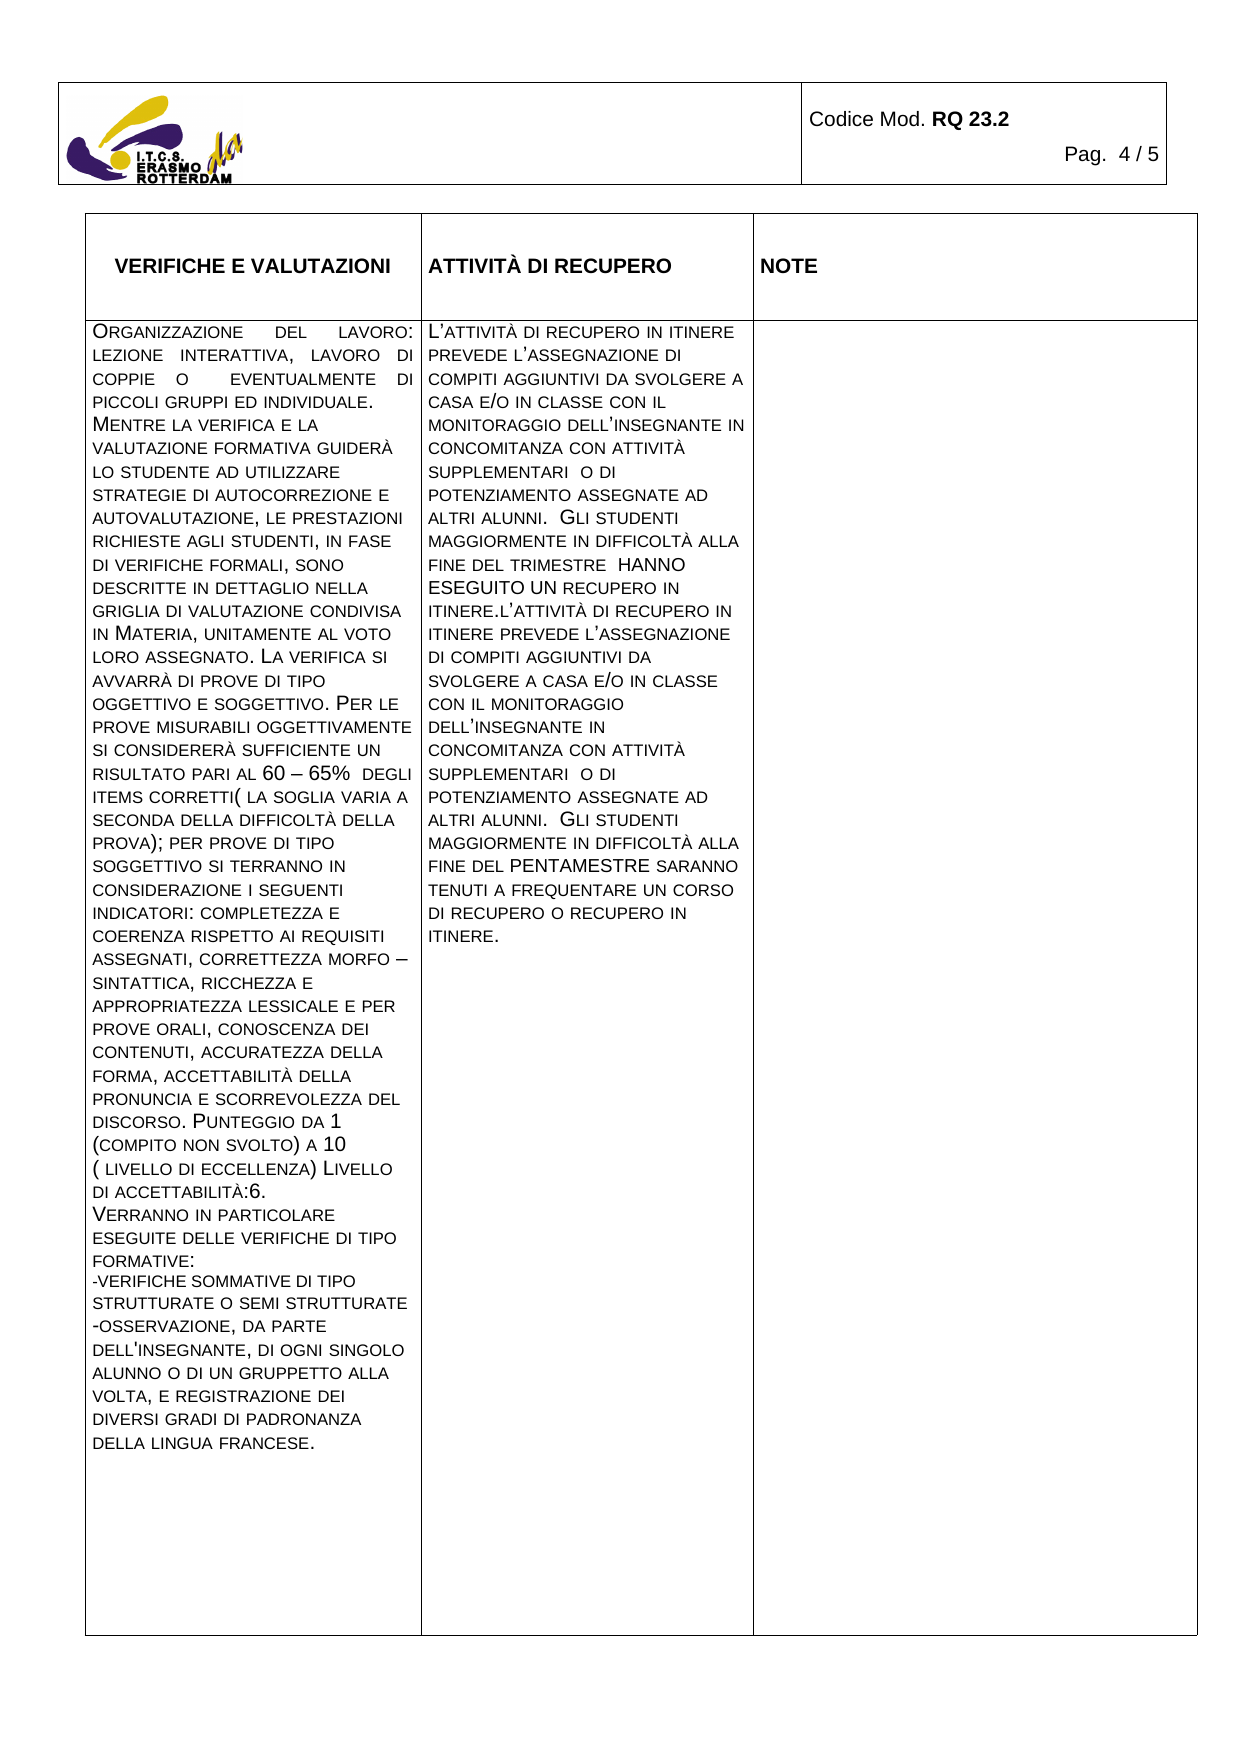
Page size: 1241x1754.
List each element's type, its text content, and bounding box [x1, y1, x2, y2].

table_cell L’attività di recupero in itinere prevede l’assegnazione di compiti aggiuntivi da svolgere a casa e/o in classe con il monitoraggio dell’insegnante in concomitanza con attività supplementari o di potenziamento assegnate ad altri alunni. Gli studenti maggiormente in difficoltà alla fine del trimestre HANNO ESEGUITO UN recupero in itinere.l’attività di recupero in itinere prevede l’assegnazione di compiti aggiuntivi da svolgere a casa e/o in classe con il monitoraggio dell’insegnante in concomitanza con attività supplementari o di potenziamento assegnate ad altri alunni. Gli studenti maggiormente in difficoltà alla fine del PENTAMESTRE saranno tenuti a frequentare un corso di recupero o recupero in itinere. [422, 321, 753, 1635]
table_cell Organizzazione del lavoro: lezione interattiva, lavoro di coppie o eventualmente di piccoli gruppi ed individuale. Mentre la verifica e la valutazione formativa guiderà lo studente ad utilizzare strategie di autocorrezione e autovalutazione, le prestazioni richieste agli studenti, in fase di verifiche formali, sono descritte in dettaglio nella griglia di valutazione condivisa in Materia, unitamente al voto loro assegnato. La verifica si avvarrà di prove di tipo oggettivo e soggettivo. Per le prove misurabili oggettivamente si considererà sufficiente un risultato pari al 60 – 65% degli items corretti( la soglia varia a seconda della difficoltà della prova); per prove di tipo soggettivo si terranno in considerazione i seguenti indicatori: completezza e coerenza rispetto ai requisiti assegnati, correttezza morfo – sintattica, ricchezza e appropriatezza lessicale e per prove orali, conoscenza dei contenuti, accuratezza della forma, accettabilità della pronuncia e scorrevolezza del discorso. Punteggio da 1 (compito non svolto) a 10 ( livello di eccellenza) Livello di accettabilità:6. Verranno in particolare eseguite delle verifiche di tipo formative: -VERIFICHE SOMMATIVE DI TIPO STRUTTURate o semi strutturate -osservazione, da parte dell'insegnante, di ogni singolo alunno o di un gruppetto alla volta, e registrazione dei diversi gradi di padronanza della lingua francese. [86, 321, 421, 1635]
table_header VERIFICHE E VALUTAZIONI [86, 214, 421, 319]
table_header NOTE [754, 214, 1197, 319]
table_cell [754, 321, 1197, 1635]
table_header ATTIVITÀ DI RECUPERO [422, 214, 753, 319]
